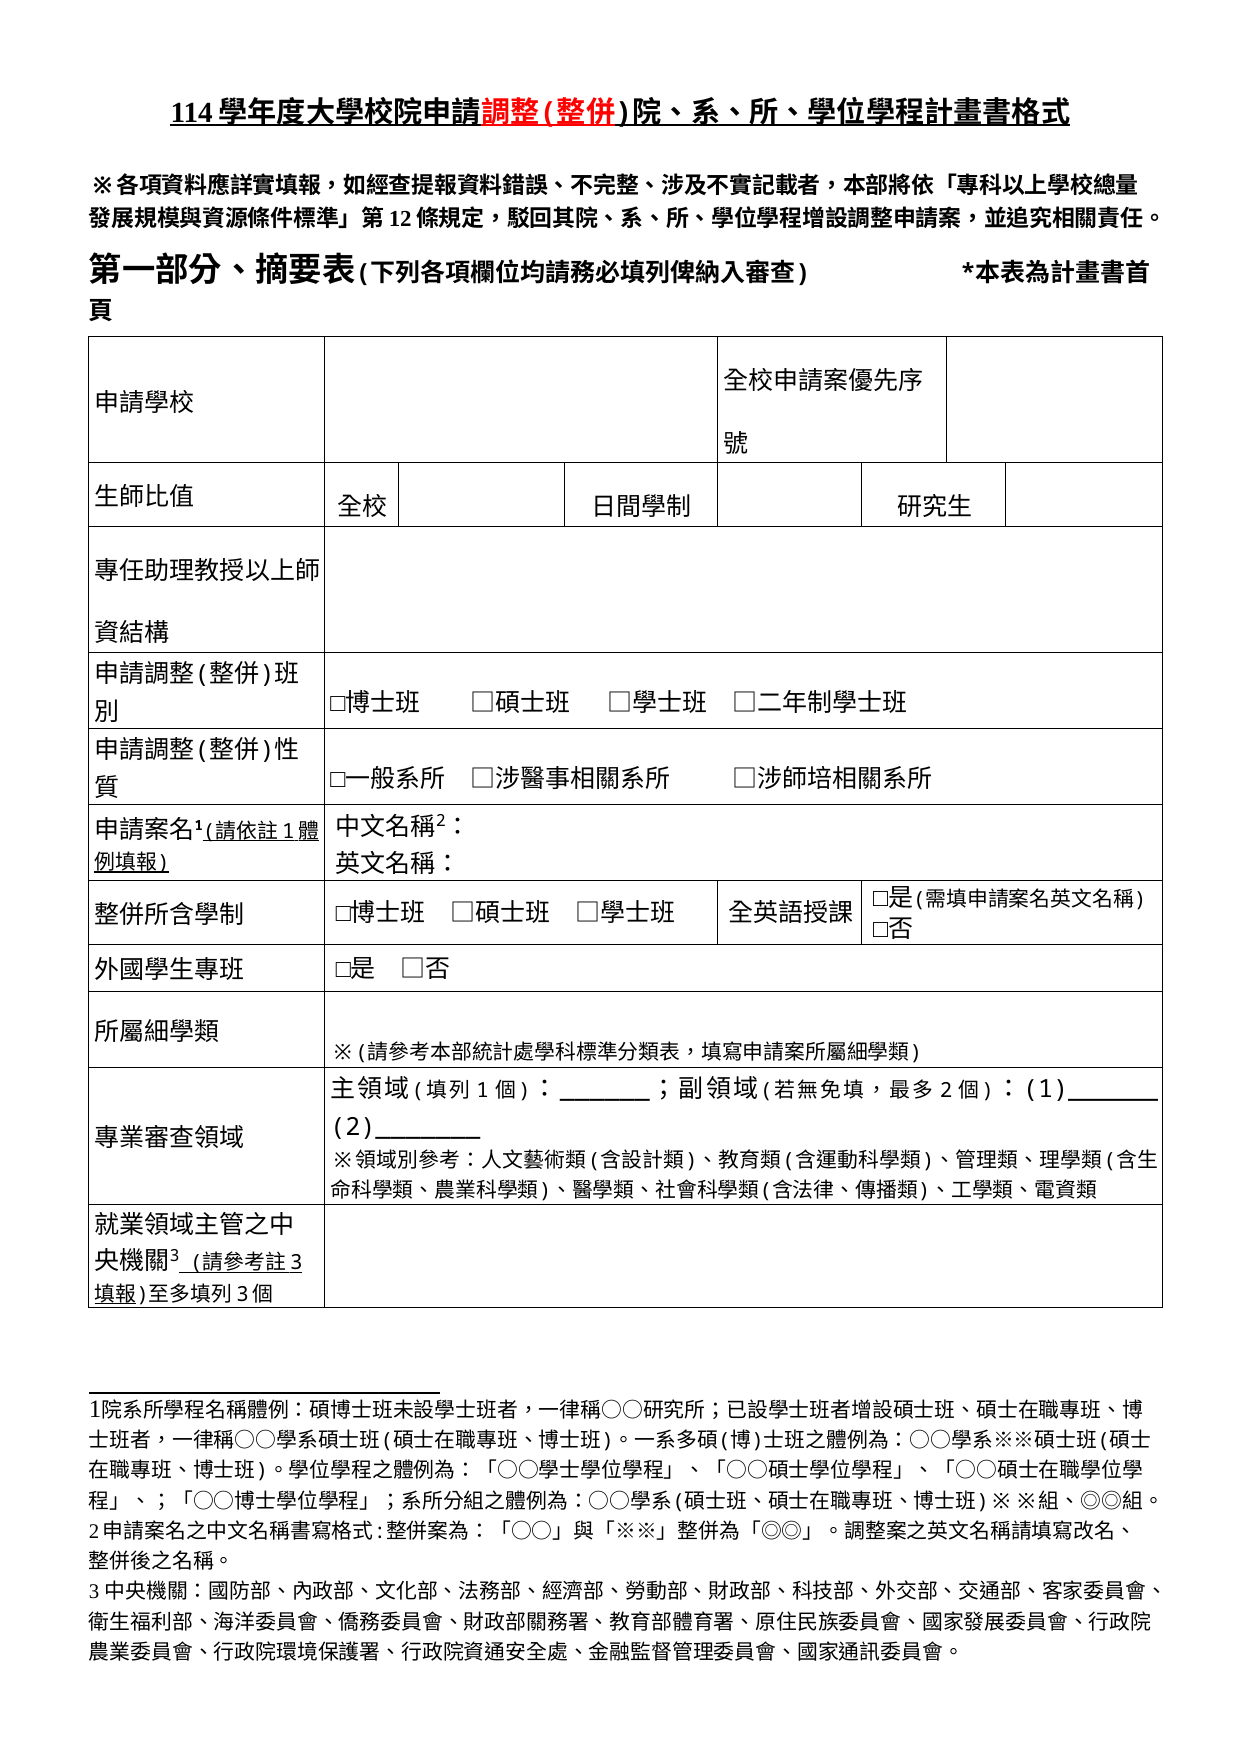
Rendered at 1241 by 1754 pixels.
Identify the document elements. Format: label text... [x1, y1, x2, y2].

table_cell 研究生 [862, 463, 1005, 526]
table_cell □是 □否 [325, 945, 1162, 991]
table_cell [325, 527, 1162, 652]
table_header 全校申請案優先序號 [718, 337, 946, 462]
table_cell 申請調整(整併)班別 [89, 653, 324, 728]
table_cell □一般系所 □涉醫事相關系所 □涉師培相關系所 [325, 729, 1162, 804]
table_cell 日間學制 [565, 463, 717, 526]
table_cell 中文名稱： 英文名稱： [325, 805, 1162, 880]
table_cell [399, 463, 564, 526]
table_cell 所屬細學類 [89, 992, 324, 1067]
table_cell 專業審查領域 [89, 1068, 324, 1203]
table_cell [325, 1205, 1162, 1307]
table_cell [1006, 463, 1162, 526]
table_cell 主領域(填列1個)：______；副領域(若無免填，最多2個)：(1)______ (2)_______ ※領域別參考：人文藝術類(含設計類)、教育類(含運動科學類)、管理類、理學類(含生命科學類、農業科學類)、醫學類、社會科學類(含法律、傳播類)、工學類、電資類 [325, 1068, 1162, 1203]
table_cell ※(請參考本部統計處學科標準分類表，填寫申請案所屬細學類) [325, 992, 1162, 1067]
table_cell □博士班 □碩士班 □學士班 □二年制學士班 [325, 653, 1162, 728]
table_cell 全校 [325, 463, 398, 526]
table_cell □博士班 □碩士班 □學士班 [325, 881, 717, 943]
text 114學年度大學校院申請調整(整併)院、系、所、學位學程計畫書格式 [89, 89, 1152, 131]
table_cell 整併所含學制 [89, 881, 324, 943]
text 第一部分、摘要表(下列各項欄位均請務必填列俾納入審查) *本表為計畫書首頁 [89, 252, 1152, 327]
table_cell [718, 463, 861, 526]
text ※各項資料應詳實填報，如經查提報資料錯誤、不完整、涉及不實記載者，本部將依「專科以上學校總量發展規模與資源條件標準」第12條規定，駁回其院、系、所、學位學程增設調整申請案，並追究相關責任。 [89, 166, 1152, 233]
table_cell 生師比值 [89, 463, 324, 526]
table_header [325, 337, 717, 462]
table_header [947, 337, 1162, 462]
table_cell 申請調整(整併)性質 [89, 729, 324, 804]
table_header 申請學校 [89, 337, 324, 462]
table_cell 全英語授課 [718, 881, 861, 943]
table_cell 就業領域主管之中央機關 (請參考註3填報)至多填列3個 [89, 1205, 324, 1307]
table_cell 專任助理教授以上師資結構 [89, 527, 324, 652]
table_cell □是(需填申請案名英文名稱) □否 [862, 881, 1162, 943]
table_cell 外國學生專班 [89, 945, 324, 991]
table_cell 申請案名(請依註1體例填報) [89, 805, 324, 880]
